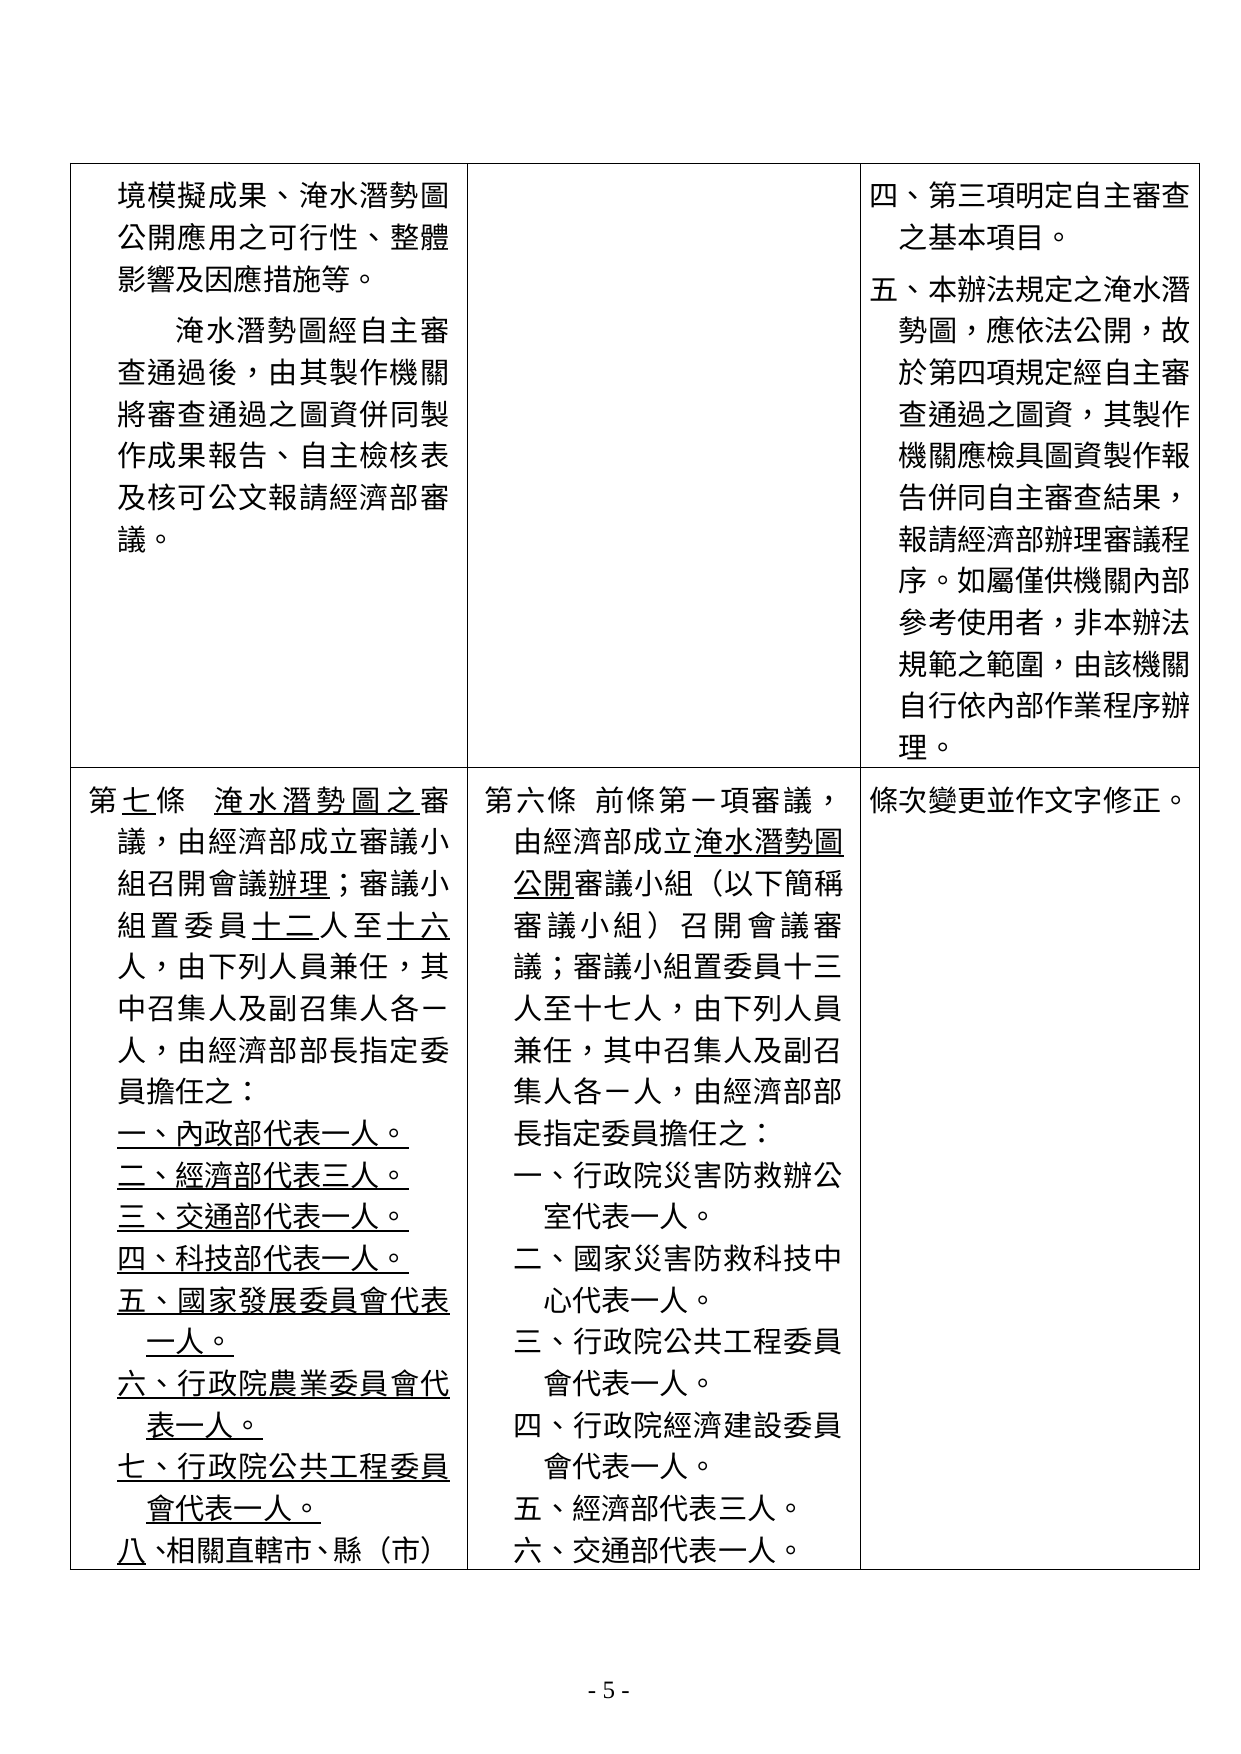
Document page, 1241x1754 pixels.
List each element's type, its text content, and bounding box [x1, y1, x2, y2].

table_cell [468, 164, 860, 767]
table_cell 四、第三項明定自主審查之基本項目。 五、本辦法規定之淹水潛勢圖，應依法公開，故於第四項規定經自主審查通過之圖資，其製作機關應檢具圖資製作報告併同自主審查結果，報請經濟部辦理審議程序。如屬僅供機關內部參考使用者，非本辦法規範之範圍，由該機關自行依內部作業程序辦理。 [861, 164, 1199, 767]
table_cell 境模擬成果、淹水潛勢圖公開應用之可行性、整體影響及因應措施等。 淹水潛勢圖經自主審查通過後，由其製作機關將審查通過之圖資併同製作成果報告、自主檢核表及核可公文報請經濟部審議。 [71, 164, 467, 767]
table_cell 第六條 前條第ㄧ項審議，由經濟部成立淹水潛勢圖公開審議小組（以下簡稱審議小組）召開會議審議；審議小組置委員十三人至十七人，由下列人員兼任，其中召集人及副召集人各ㄧ人，由經濟部部長指定委員擔任之： 一、行政院災害防救辦公室代表一人。 二、國家災害防救科技中心代表一人。 三、行政院公共工程委員會代表一人。 四、行政院經濟建設委員會代表一人。 五、經濟部代表三人。 六、交通部代表一人。 [468, 768, 860, 1569]
table_cell 條次變更並作文字修正。 [861, 768, 1199, 1569]
table_cell 第七條 淹水潛勢圖之審議，由經濟部成立審議小組召開會議辦理；審議小組置委員十二人至十六人，由下列人員兼任，其中召集人及副召集人各ㄧ人，由經濟部部長指定委員擔任之： 一、內政部代表一人。 二、經濟部代表三人。 三、交通部代表一人。 四、科技部代表一人。 五、國家發展委員會代表一人。 六、行政院農業委員會代表一人。 七、行政院公共工程委員會代表一人。 八、相關直轄市、縣（市） [71, 768, 467, 1569]
